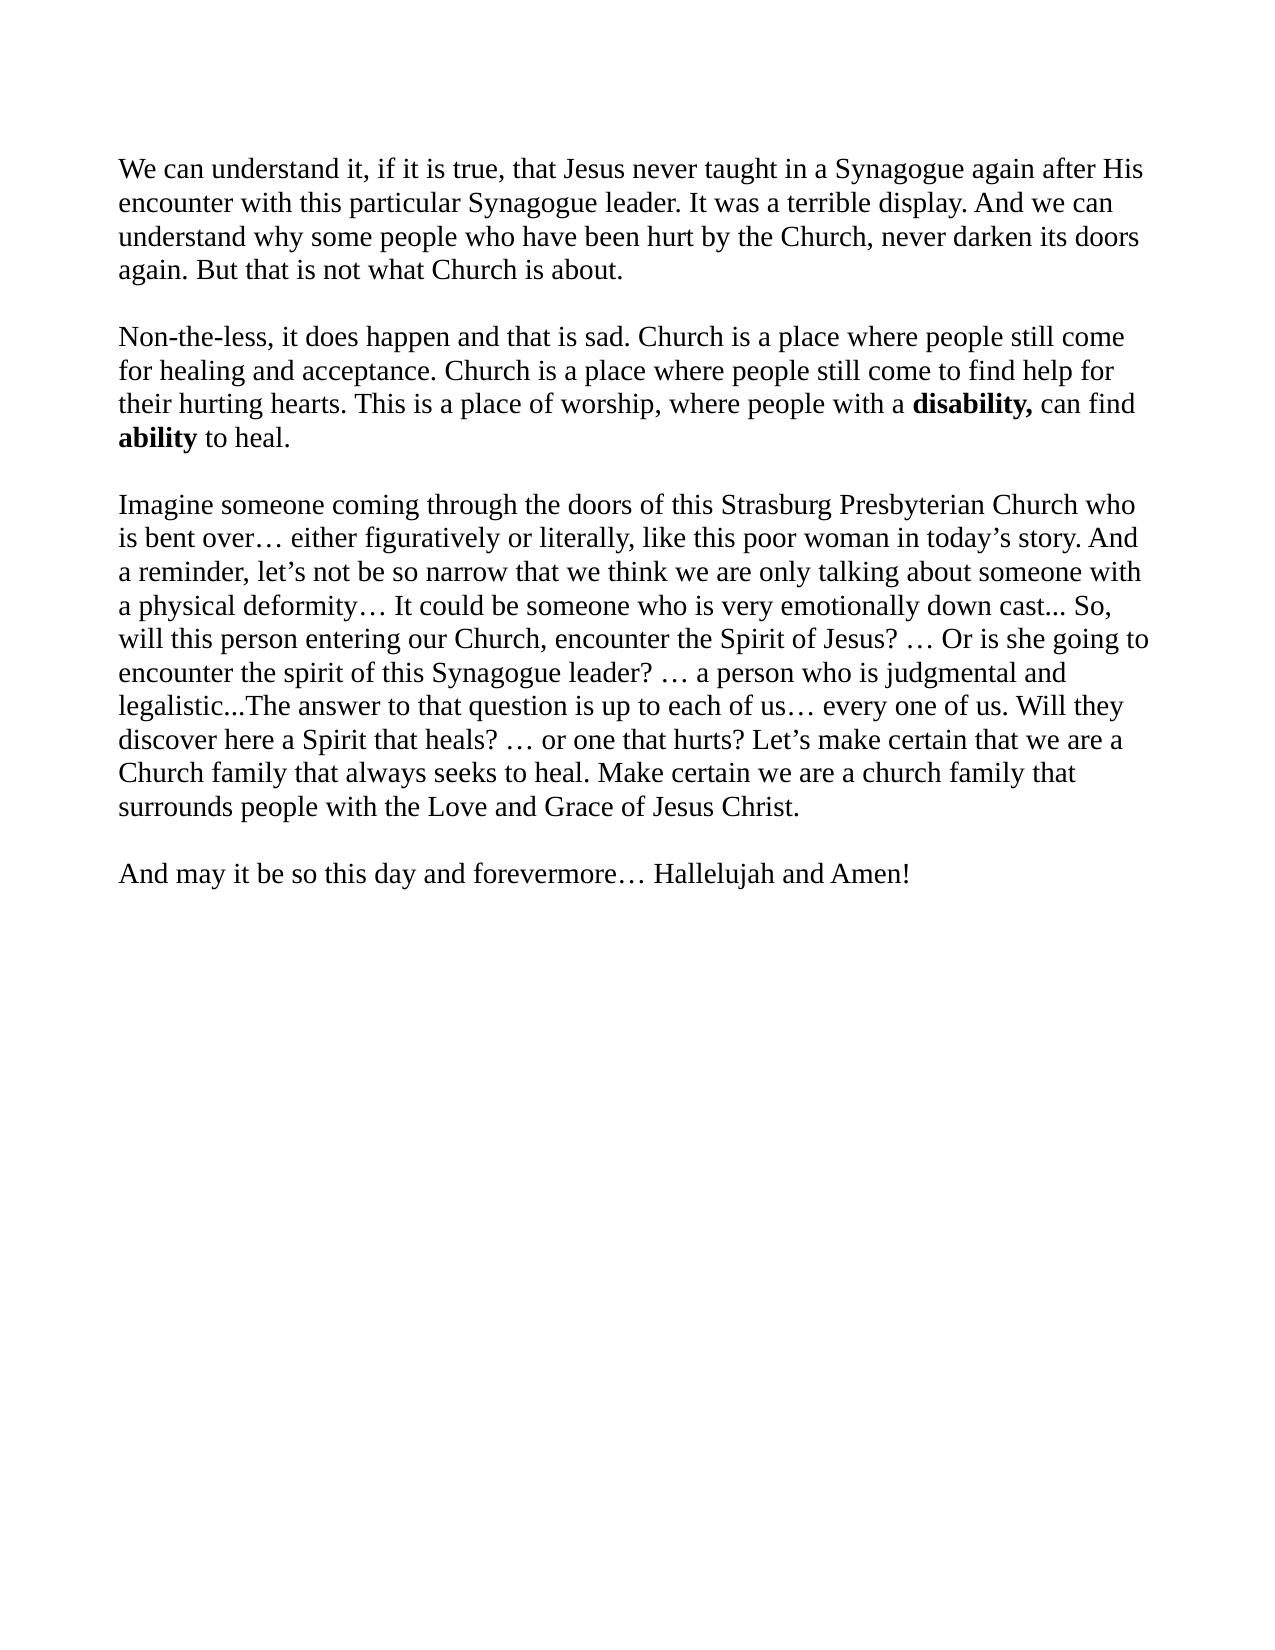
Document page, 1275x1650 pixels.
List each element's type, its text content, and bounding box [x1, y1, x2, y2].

text Non-the-less, it does happen and that is sad. Church is a place where people still come for healing and acceptance. Church is a place where people still come to find help for their hurting hearts. This is a place of worship, where people with a disability, can find ability to heal. [118, 319, 1157, 453]
text And may it be so this day and forevermore… Hallelujah and Amen! [118, 856, 1157, 889]
text We can understand it, if it is true, that Jesus never taught in a Synagogue again after His encounter with this particular Synagogue leader. It was a terrible display. And we can understand why some people who have been hurt by the Church, never darken its doors again. But that is not what Church is about. [118, 152, 1157, 286]
text Imagine someone coming through the doors of this Strasburg Presbyterian Church who is bent over… either figuratively or literally, like this poor woman in today’s story. And a reminder, let’s not be so narrow that we think we are only talking about someone with a physical deformity… It could be someone who is very emotionally down cast... So, will this person entering our Church, encounter the Spirit of Jesus? … Or is she going to encounter the spirit of this Synagogue leader? … a person who is judgmental and legalistic...The answer to that question is up to each of us… every one of us. Will they discover here a Spirit that heals? … or one that hurts? Let’s make certain that we are a Church family that always seeks to heal. Make certain we are a church family that surrounds people with the Love and Grace of Jesus Christ. [118, 487, 1157, 822]
